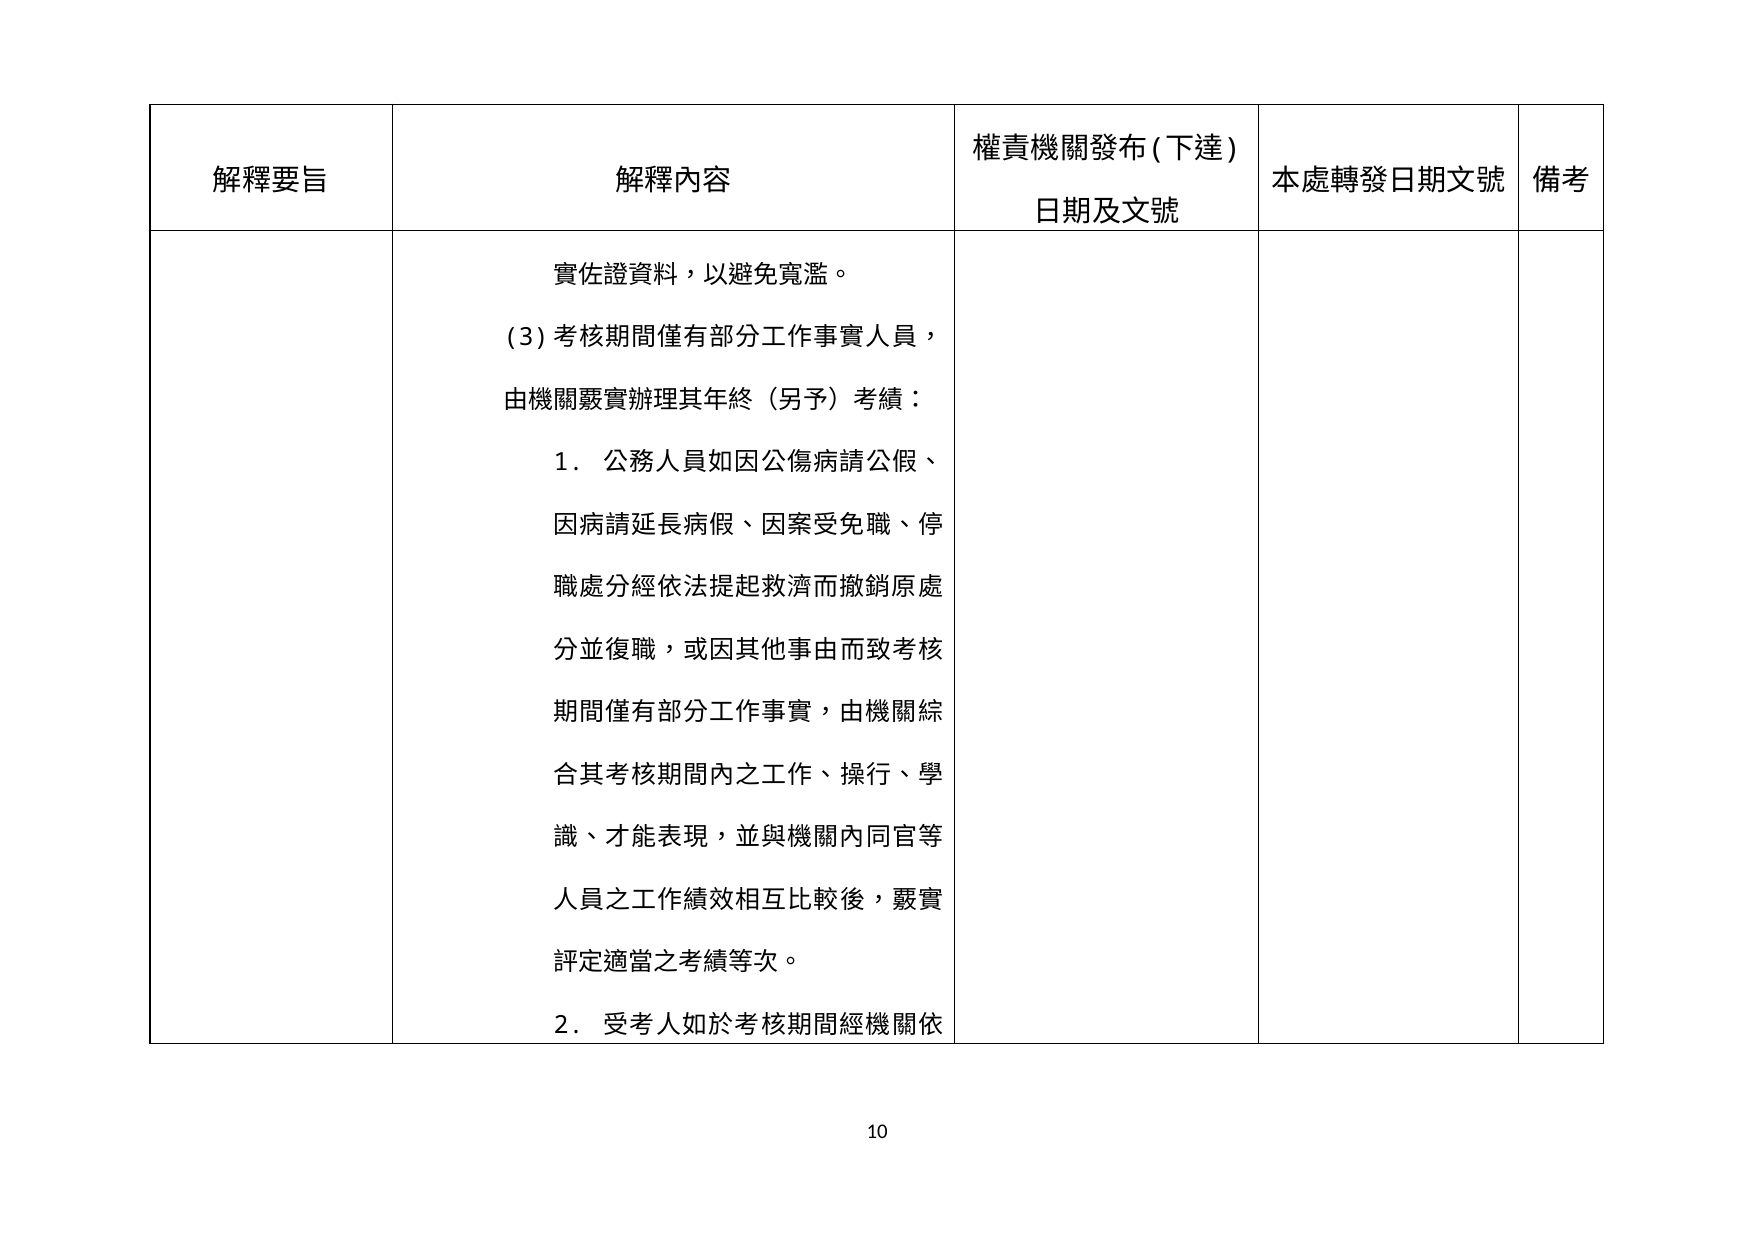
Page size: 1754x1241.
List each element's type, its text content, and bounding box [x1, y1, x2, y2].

table_cell 實佐證資料，以避免寬濫。 考核期間僅有部分工作事實人員，由機關覈實辦理其年終（另予）考績： 公務人員如因公傷病請公假、因病請延長病假、因案受免職、停職處分經依法提起救濟而撤銷原處分並復職，或因其他事由而致考核期間僅有部分工作事實，由機關綜合其考核期間內之工作、操行、學識、才能表現，並與機關內同官等人員之工作績效相互比較後，覈實評定適當之考績等次。 受考人如於考核期間經機關依 [393, 231, 954, 1043]
table_cell [151, 231, 392, 1043]
table_cell [1259, 231, 1518, 1043]
table_header 備考 [1519, 105, 1603, 229]
table_header 本處轉發日期文號 [1259, 105, 1518, 229]
table_header 解釋要旨 [151, 105, 392, 229]
table_cell [1519, 231, 1603, 1043]
table_header 解釋內容 [393, 105, 954, 229]
table_cell [955, 231, 1258, 1043]
table_header 權責機關發布(下達) 日期及文號 [955, 105, 1258, 229]
